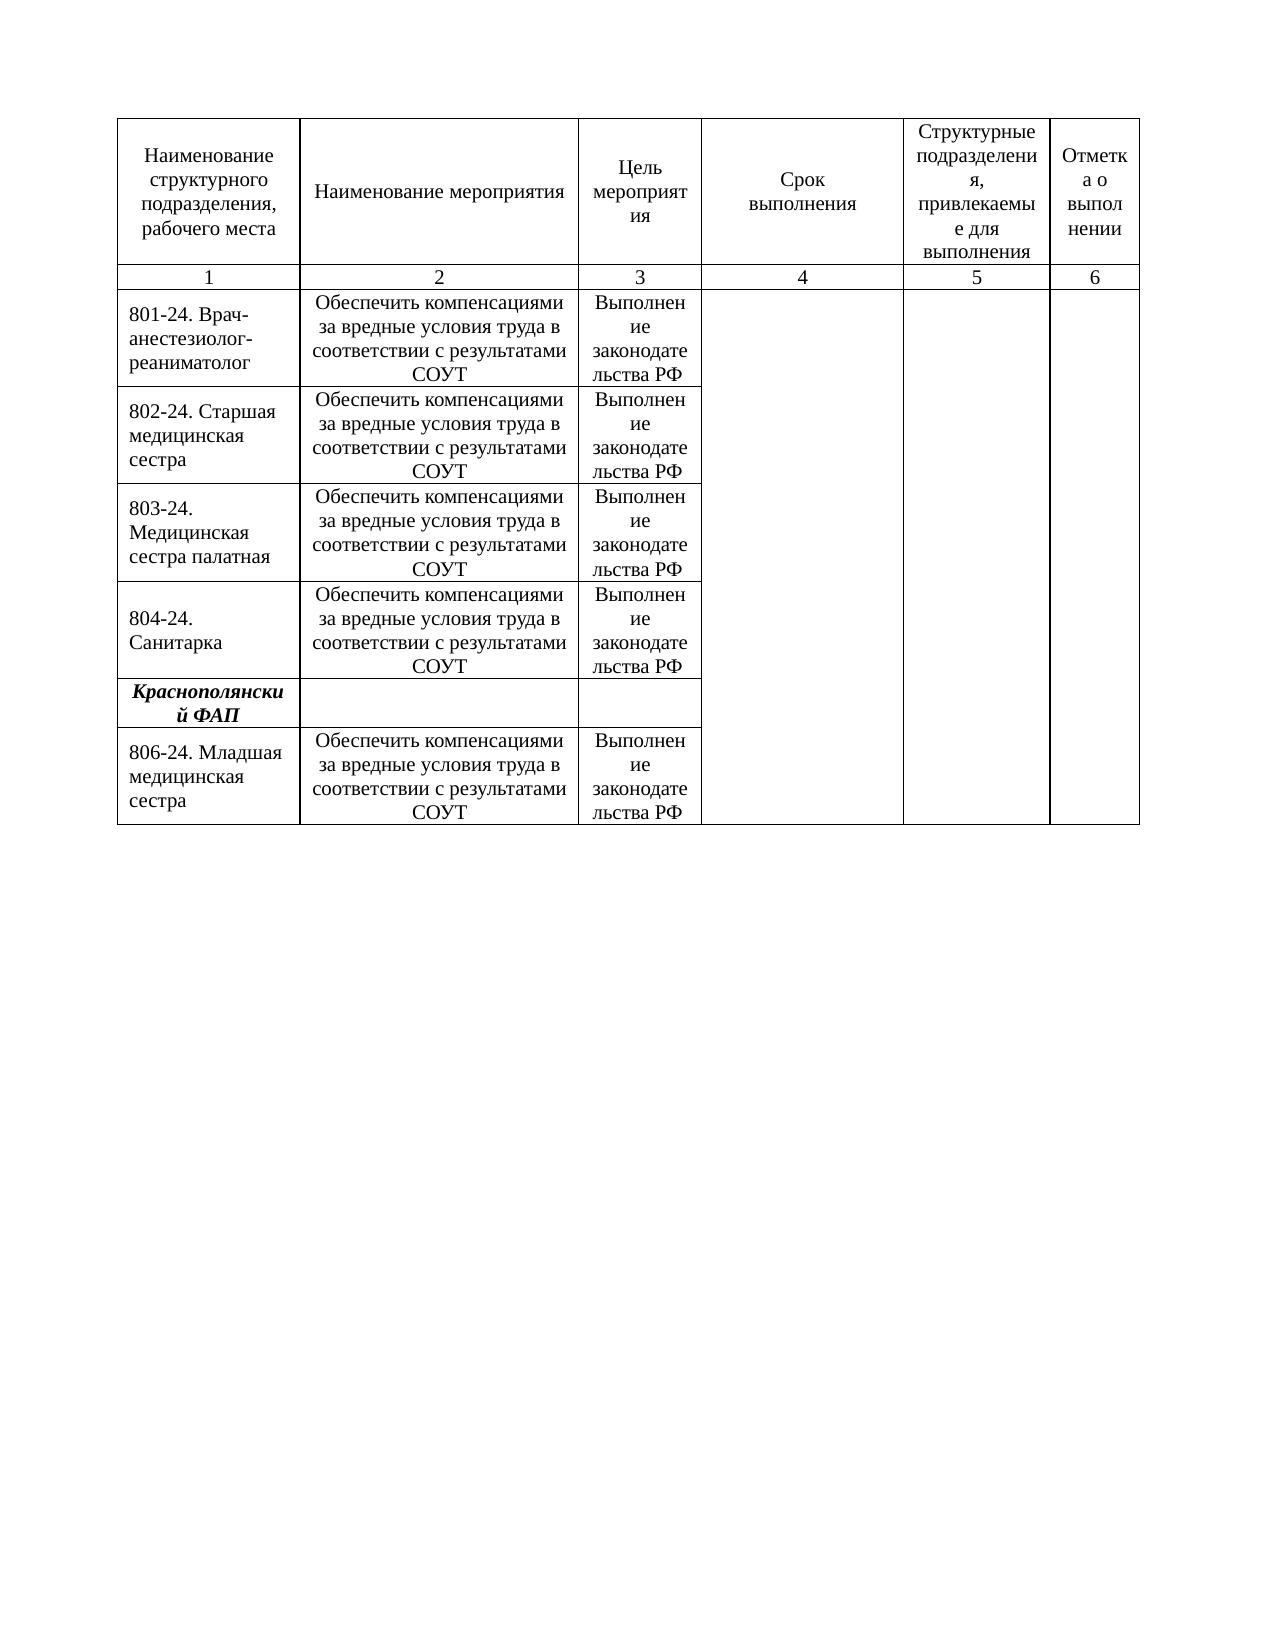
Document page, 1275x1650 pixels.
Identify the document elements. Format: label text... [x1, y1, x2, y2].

table_cell Выполнение законодательства РФ [579, 582, 701, 678]
table_cell Обеспечить компенсациями за вредные условия труда в соответствии с результатами СОУТ [301, 387, 578, 483]
table_cell 1 [118, 265, 299, 289]
table_cell [579, 679, 701, 727]
table_cell Обеспечить компенсациями за вредные условия труда в соответствии с результатами СОУТ [301, 728, 578, 824]
table_cell 3 [579, 265, 701, 289]
table_cell Краснополянский ФАП [118, 679, 299, 727]
table_cell Обеспечить компенсациями за вредные условия труда в соответствии с результатами СОУТ [301, 484, 578, 581]
table_header Наименование мероприятия [301, 119, 578, 263]
table_cell 6 [1051, 265, 1139, 289]
table_cell Выполнение законодательства РФ [579, 290, 701, 386]
table_cell Выполнение законодательства РФ [579, 728, 701, 824]
table_cell 802-24. Старшая медицинская сестра [118, 387, 299, 483]
table_cell Обеспечить компенсациями за вредные условия труда в соответствии с результатами СОУТ [301, 582, 578, 678]
table_cell [1051, 290, 1139, 824]
table_header Отметка о выполнении [1051, 119, 1139, 263]
table_cell Выполнение законодательства РФ [579, 484, 701, 581]
table_header Срок выполнения [702, 119, 903, 263]
table_cell [301, 679, 578, 727]
table_header Цель мероприятия [579, 119, 701, 263]
table_cell 806-24. Младшая медицинская сестра [118, 728, 299, 824]
table_cell 4 [702, 265, 903, 289]
table_cell Обеспечить компенсациями за вредные условия труда в соответствии с результатами СОУТ [301, 290, 578, 386]
table_cell 804-24. Санитарка [118, 582, 299, 678]
table_cell Выполнение законодательства РФ [579, 387, 701, 483]
table_header Структурные подразделения, привлекаемые для выполнения [904, 119, 1049, 263]
table_cell [702, 290, 903, 824]
table_cell 803-24. Медицинская сестра палатная [118, 484, 299, 581]
table_header Наименование структурного подразделения, рабочего места [118, 119, 299, 263]
table_cell 801-24. Врач-анестезиолог-реаниматолог [118, 290, 299, 386]
table_cell [904, 290, 1049, 824]
table_cell 2 [301, 265, 578, 289]
table_cell 5 [904, 265, 1049, 289]
